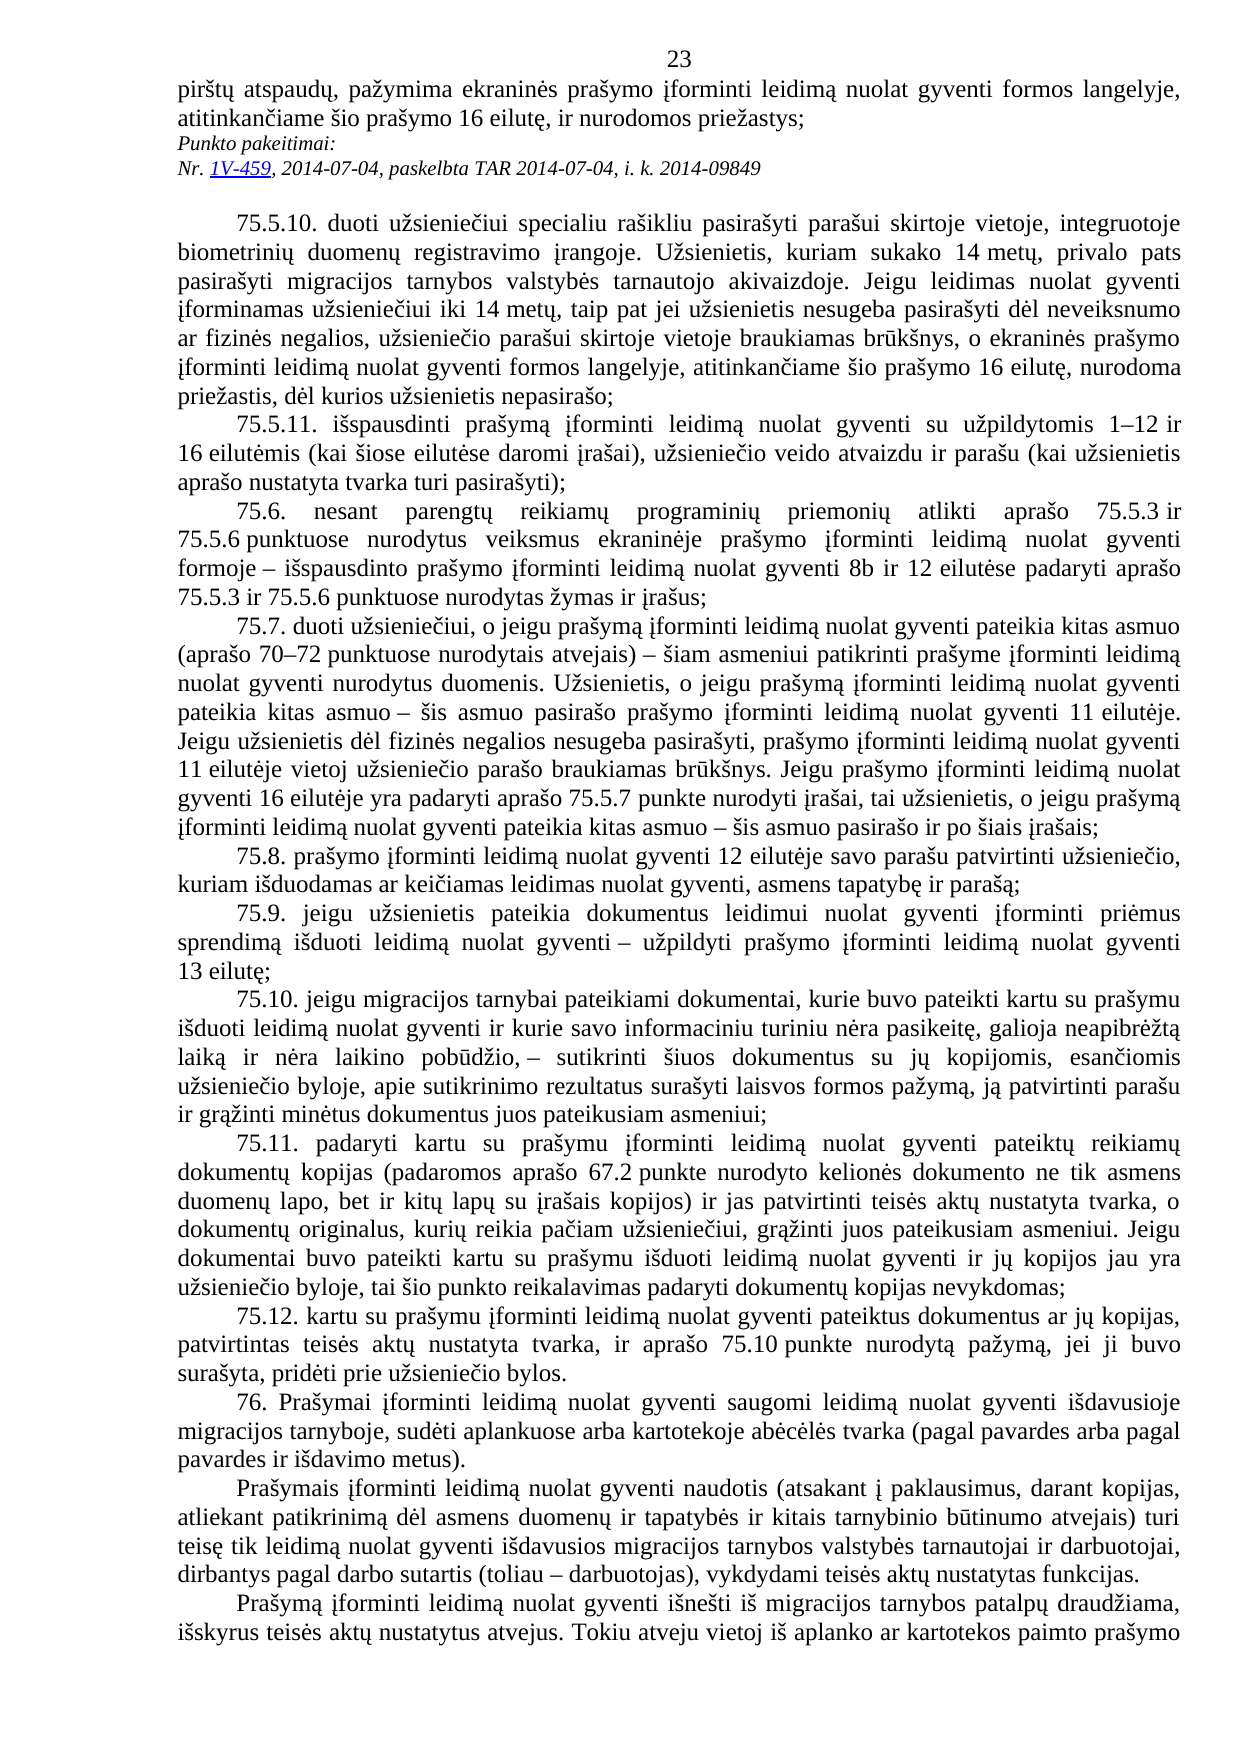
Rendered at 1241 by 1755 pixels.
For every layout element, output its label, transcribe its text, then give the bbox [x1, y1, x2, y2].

text pirštų atspaudų, pažymima ekraninės prašymo įforminti leidimą nuolat gyventi formos langelyje, atitinkančiame šio prašymo 16 eilutę, ir nurodomos priežastys; [177, 74, 1181, 131]
text 75.10. jeigu migracijos tarnybai pateikiami dokumentai, kurie buvo pateikti kartu su prašymu išduoti leidimą nuolat gyventi ir kurie savo informaciniu turiniu nėra pasikeitę, galioja neapibrėžtą laiką ir nėra laikino pobūdžio, – sutikrinti šiuos dokumentus su jų kopijomis, esančiomis užsieniečio byloje, apie sutikrinimo rezultatus surašyti laisvos formos pažymą, ją patvirtinti parašu ir grąžinti minėtus dokumentus juos pateikusiam asmeniui; [177, 984, 1181, 1128]
text Prašymą įforminti leidimą nuolat gyventi išnešti iš migracijos tarnybos patalpų draudžiama, išskyrus teisės aktų nustatytus atvejus. Tokiu atveju vietoj iš aplanko ar kartotekos paimto prašymo [177, 1588, 1181, 1646]
text Nr. 1V-459, 2014-07-04, paskelbta TAR 2014-07-04, i. k. 2014-09849 [177, 155, 1181, 179]
text 75.6. nesant parengtų reikiamų programinių priemonių atlikti aprašo 75.5.3 ir 75.5.6 punktuose nurodytus veiksmus ekraninėje prašymo įforminti leidimą nuolat gyventi formoje – išspausdinto prašymo įforminti leidimą nuolat gyventi 8b ir 12 eilutėse padaryti aprašo 75.5.3 ir 75.5.6 punktuose nurodytas žymas ir įrašus; [177, 496, 1181, 611]
text Punkto pakeitimai: [177, 131, 1181, 155]
text 75.5.11. išspausdinti prašymą įforminti leidimą nuolat gyventi su užpildytomis 1–12 ir 16 eilutėmis (kai šiose eilutėse daromi įrašai), užsieniečio veido atvaizdu ir parašu (kai užsienietis aprašo nustatyta tvarka turi pasirašyti); [177, 409, 1181, 496]
text 76. Prašymai įforminti leidimą nuolat gyventi saugomi leidimą nuolat gyventi išdavusioje migracijos tarnyboje, sudėti aplankuose arba kartotekoje abėcėlės tvarka (pagal pavardes arba pagal pavardes ir išdavimo metus). [177, 1387, 1181, 1473]
text 75.9. jeigu užsienietis pateikia dokumentus leidimui nuolat gyventi įforminti priėmus sprendimą išduoti leidimą nuolat gyventi – užpildyti prašymo įforminti leidimą nuolat gyventi 13 eilutę; [177, 898, 1181, 984]
text 75.11. padaryti kartu su prašymu įforminti leidimą nuolat gyventi pateiktų reikiamų dokumentų kopijas (padaromos aprašo 67.2 punkte nurodyto kelionės dokumento ne tik asmens duomenų lapo, bet ir kitų lapų su įrašais kopijos) ir jas patvirtinti teisės aktų nustatyta tvarka, o dokumentų originalus, kurių reikia pačiam užsieniečiui, grąžinti juos pateikusiam asmeniui. Jeigu dokumentai buvo pateikti kartu su prašymu išduoti leidimą nuolat gyventi ir jų kopijos jau yra užsieniečio byloje, tai šio punkto reikalavimas padaryti dokumentų kopijas nevykdomas; [177, 1128, 1181, 1301]
text 75.8. prašymo įforminti leidimą nuolat gyventi 12 eilutėje savo parašu patvirtinti užsieniečio, kuriam išduodamas ar keičiamas leidimas nuolat gyventi, asmens tapatybę ir parašą; [177, 841, 1181, 898]
text Prašymais įforminti leidimą nuolat gyventi naudotis (atsakant į paklausimus, darant kopijas, atliekant patikrinimą dėl asmens duomenų ir tapatybės ir kitais tarnybinio būtinumo atvejais) turi teisę tik leidimą nuolat gyventi išdavusios migracijos tarnybos valstybės tarnautojai ir darbuotojai, dirbantys pagal darbo sutartis (toliau – darbuotojas), vykdydami teisės aktų nustatytas funkcijas. [177, 1473, 1181, 1588]
text 75.7. duoti užsieniečiui, o jeigu prašymą įforminti leidimą nuolat gyventi pateikia kitas asmuo (aprašo 70–72 punktuose nurodytais atvejais) – šiam asmeniui patikrinti prašyme įforminti leidimą nuolat gyventi nurodytus duomenis. Užsienietis, o jeigu prašymą įforminti leidimą nuolat gyventi pateikia kitas asmuo – šis asmuo pasirašo prašymo įforminti leidimą nuolat gyventi 11 eilutėje. Jeigu užsienietis dėl fizinės negalios nesugeba pasirašyti, prašymo įforminti leidimą nuolat gyventi 11 eilutėje vietoj užsieniečio parašo braukiamas brūkšnys. Jeigu prašymo įforminti leidimą nuolat gyventi 16 eilutėje yra padaryti aprašo 75.5.7 punkte nurodyti įrašai, tai užsienietis, o jeigu prašymą įforminti leidimą nuolat gyventi pateikia kitas asmuo – šis asmuo pasirašo ir po šiais įrašais; [177, 611, 1181, 841]
text 75.12. kartu su prašymu įforminti leidimą nuolat gyventi pateiktus dokumentus ar jų kopijas, patvirtintas teisės aktų nustatyta tvarka, ir aprašo 75.10 punkte nurodytą pažymą, jei ji buvo surašyta, pridėti prie užsieniečio bylos. [177, 1301, 1181, 1387]
text 75.5.10. duoti užsieniečiui specialiu rašikliu pasirašyti parašui skirtoje vietoje, integruotoje biometrinių duomenų registravimo įrangoje. Užsienietis, kuriam sukako 14 metų, privalo pats pasirašyti migracijos tarnybos valstybės tarnautojo akivaizdoje. Jeigu leidimas nuolat gyventi įforminamas užsieniečiui iki 14 metų, taip pat jei užsienietis nesugeba pasirašyti dėl neveiksnumo ar fizinės negalios, užsieniečio parašui skirtoje vietoje braukiamas brūkšnys, o ekraninės prašymo įforminti leidimą nuolat gyventi formos langelyje, atitinkančiame šio prašymo 16 eilutę, nurodoma priežastis, dėl kurios užsienietis nepasirašo; [177, 208, 1181, 409]
